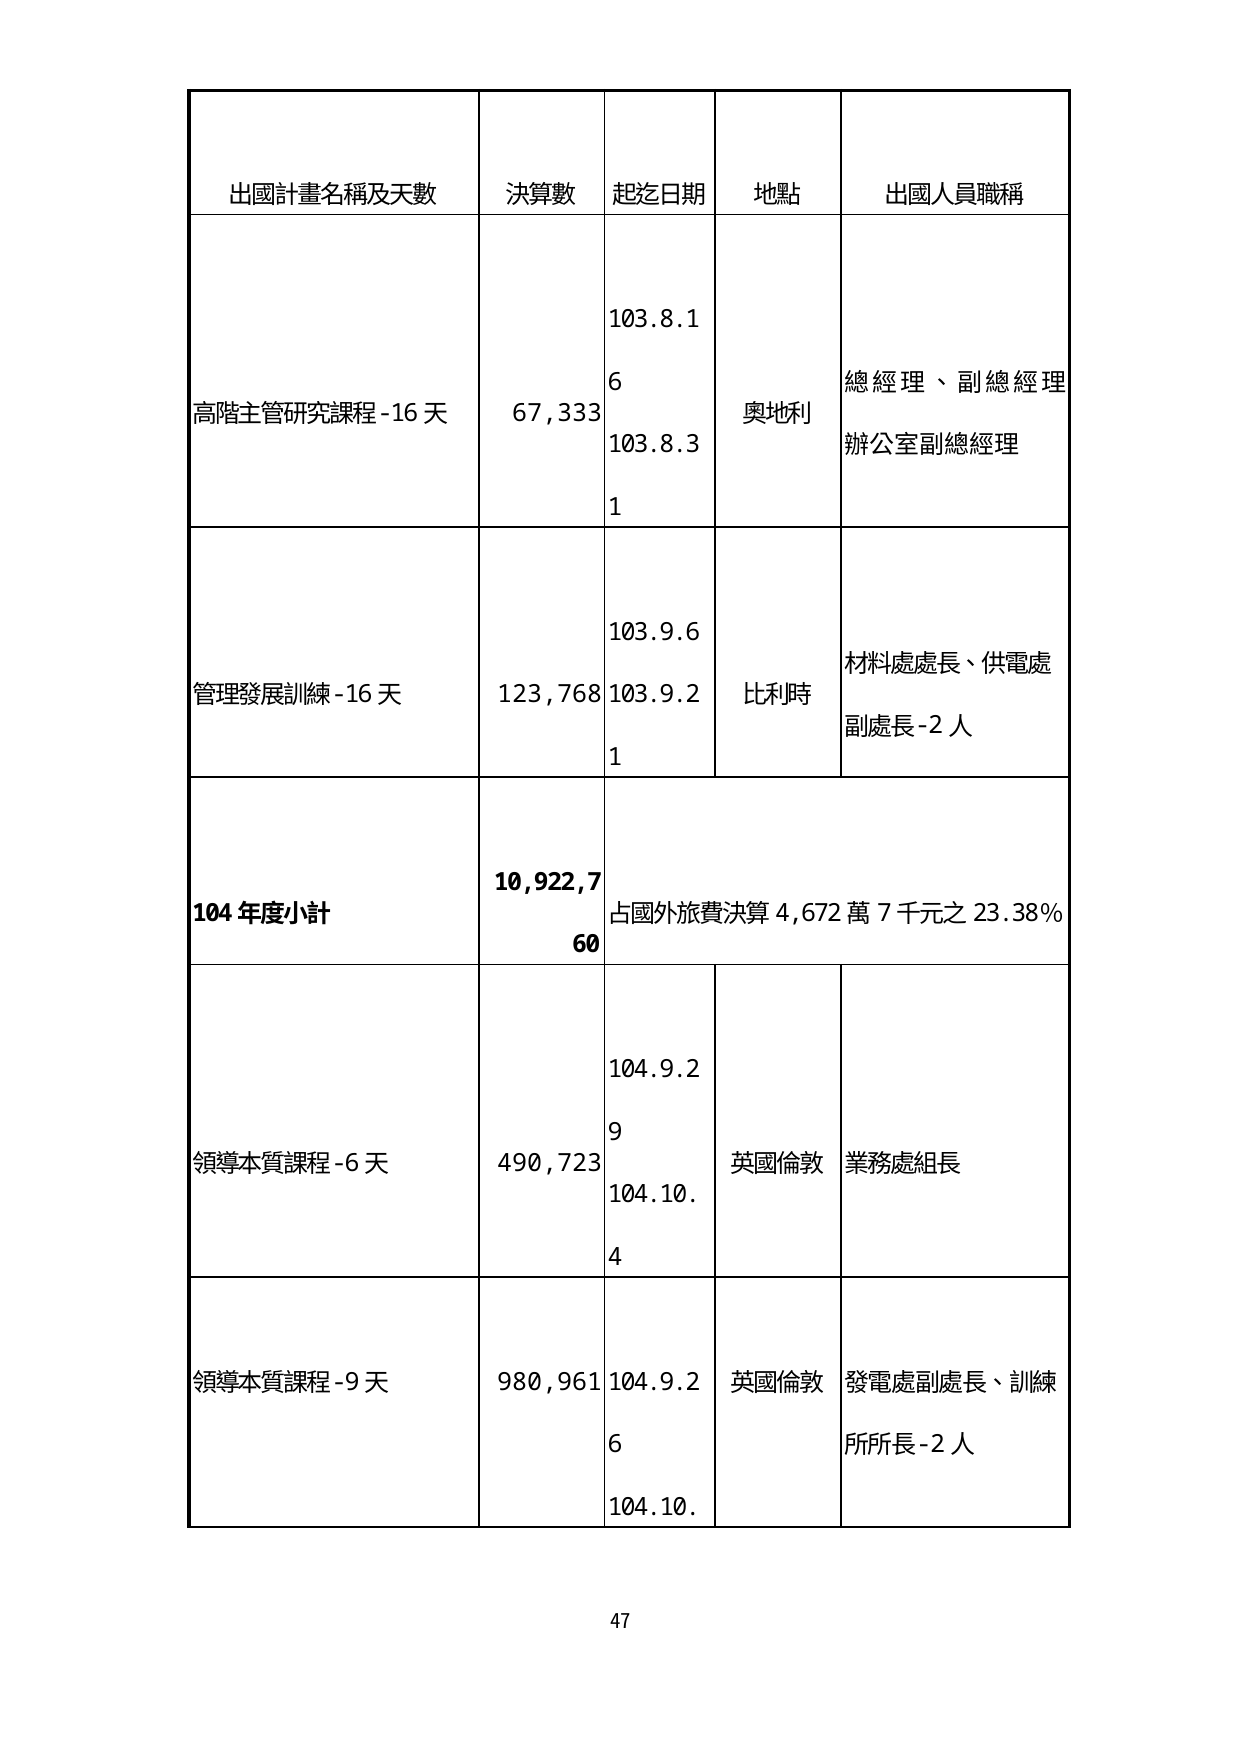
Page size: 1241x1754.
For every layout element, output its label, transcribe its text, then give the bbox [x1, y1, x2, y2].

table_cell 104年度小計 [191, 778, 478, 964]
table_cell 總經理、副總經理辦公室副總經理 [842, 215, 1068, 526]
table_cell 占國外旅費決算4,672萬7千元之23.38％ [605, 778, 1068, 964]
table_cell 104.9.29 104.10.4 [605, 965, 714, 1276]
table_cell 103.8.16 103.8.31 [605, 215, 714, 526]
table_cell 管理發展訓練-16天 [191, 528, 478, 776]
table_header 出國人員職稱 [842, 92, 1068, 214]
table_cell 10,922,760 [480, 778, 604, 964]
table_cell 奧地利 [716, 215, 840, 526]
table_cell 高階主管研究課程-16天 [191, 215, 478, 526]
table_cell 980,961 [480, 1278, 604, 1526]
table_header 決算數 [480, 92, 604, 214]
table_cell 材料處處長、供電處副處長-2人 [842, 528, 1068, 776]
table_cell 104.9.26 104.10. [605, 1278, 714, 1526]
table_header 起迄日期 [605, 92, 714, 214]
table_cell 67,333 [480, 215, 604, 526]
table_cell 英國倫敦 [716, 965, 840, 1276]
table_cell 領導本質課程-6天 [191, 965, 478, 1276]
table_cell 比利時 [716, 528, 840, 776]
table_cell 英國倫敦 [716, 1278, 840, 1526]
table_cell 490,723 [480, 965, 604, 1276]
table_cell 業務處組長 [842, 965, 1068, 1276]
table_header 地點 [716, 92, 840, 214]
table_cell 發電處副處長、訓練所所長-2人 [842, 1278, 1068, 1526]
table_cell 103.9.6 103.9.21 [605, 528, 714, 776]
table_cell 123,768 [480, 528, 604, 776]
table_cell 領導本質課程-9天 [191, 1278, 478, 1526]
table_header 出國計畫名稱及天數 [191, 92, 478, 214]
